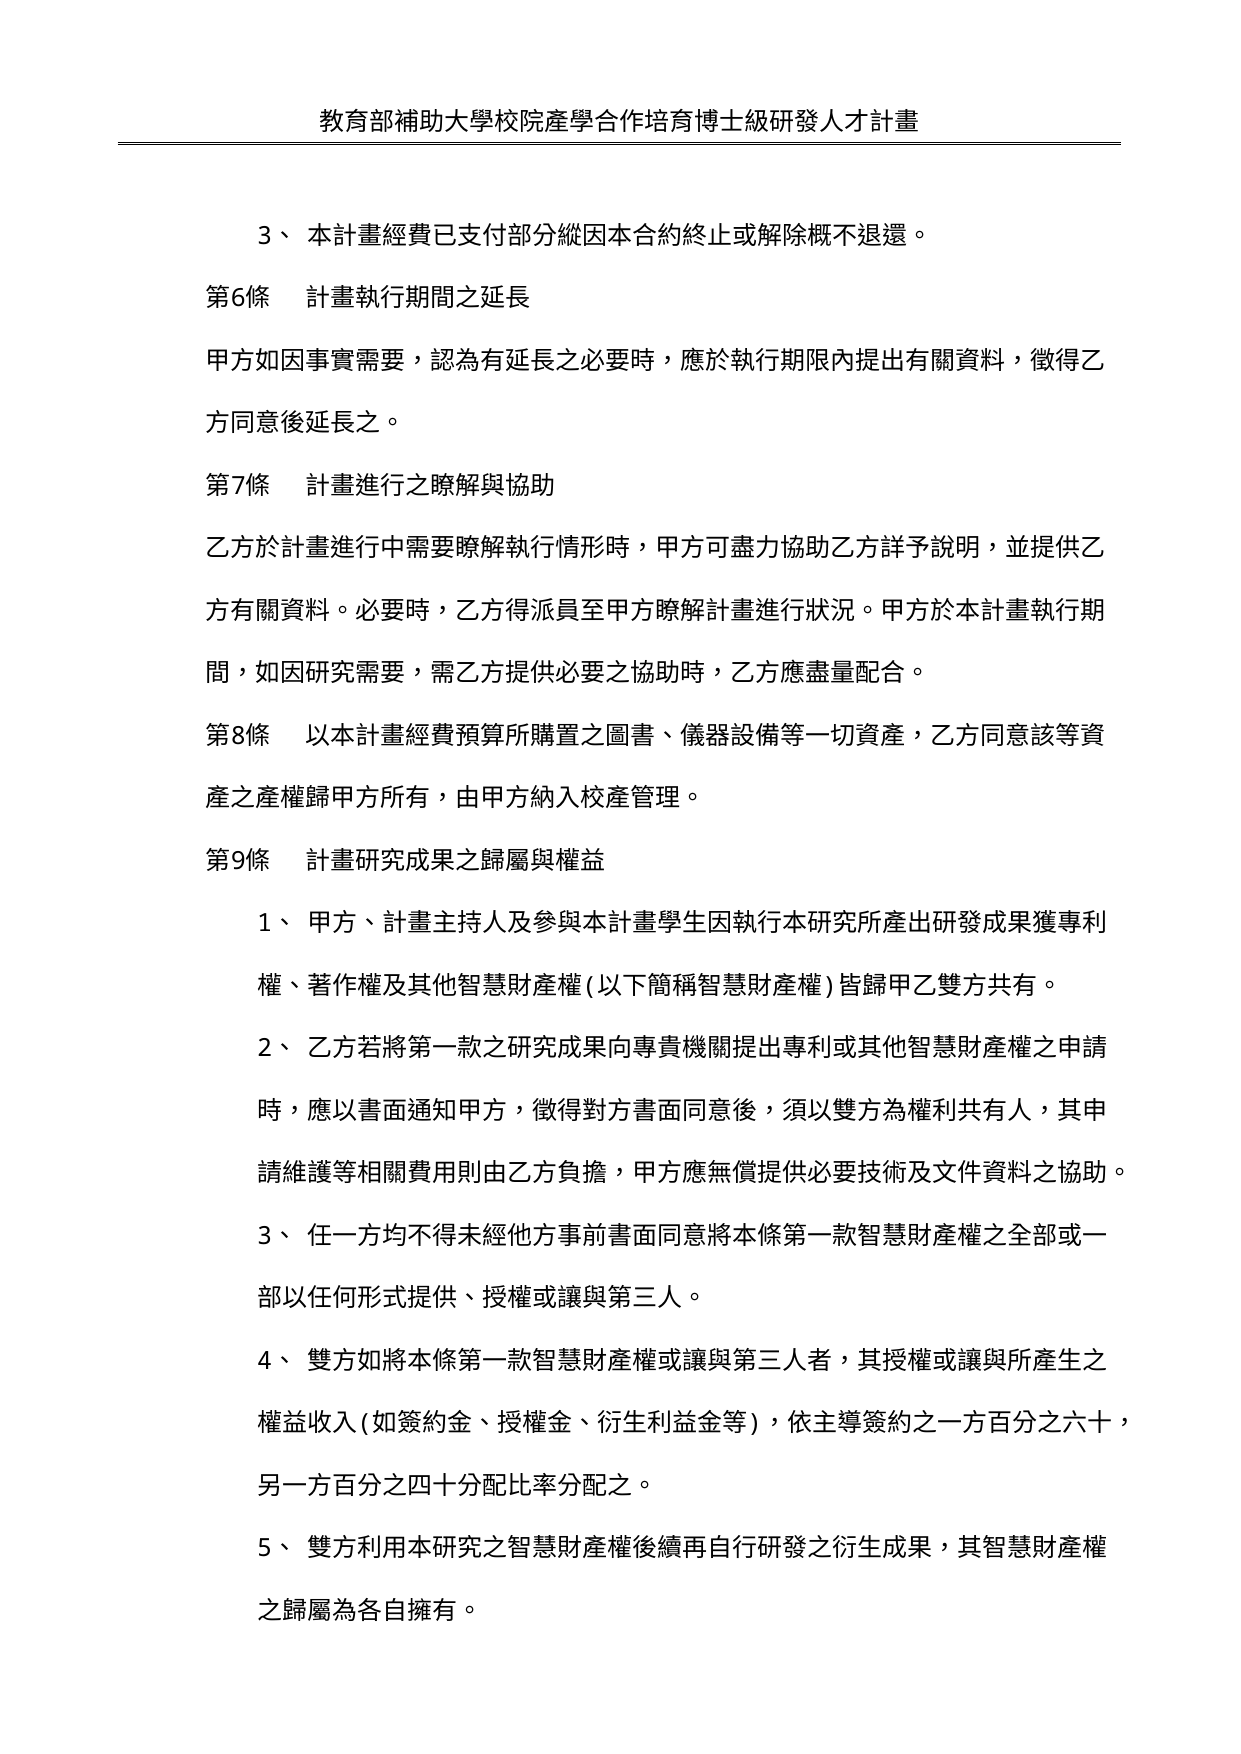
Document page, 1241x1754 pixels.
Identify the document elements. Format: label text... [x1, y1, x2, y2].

list 雙方利用本研究之智慧財產權後續再自行研發之衍生成果，其智慧財產權之歸屬為各自擁有。 [257, 1504, 1122, 1629]
list 甲方、計畫主持人及參與本計畫學生因執行本研究所產出研發成果獲專利權、著作權及其他智慧財產權(以下簡稱智慧財產權)皆歸甲乙雙方共有。 [257, 879, 1122, 1004]
list 本計畫經費已支付部分縱因本合約終止或解除概不退還。 [257, 192, 1122, 254]
list 任一方均不得未經他方事前書面同意將本條第一款智慧財產權之全部或一部以任何形式提供、授權或讓與第三人。 [257, 1192, 1122, 1317]
list 計畫進行之瞭解與協助 [206, 442, 1122, 504]
list 以本計畫經費預算所購置之圖書、儀器設備等一切資產，乙方同意該等資產之產權歸甲方所有，由甲方納入校產管理。 [206, 692, 1122, 817]
list 計畫執行期間之延長 [206, 254, 1122, 317]
list 雙方如將本條第一款智慧財產權或讓與第三人者，其授權或讓與所產生之權益收入(如簽約金、授權金、衍生利益金等)，依主導簽約之一方百分之六十，另一方百分之四十分配比率分配之。 [257, 1317, 1122, 1504]
text 甲方如因事實需要，認為有延長之必要時，應於執行期限內提出有關資料，徵得乙方同意後延長之。 [206, 317, 1122, 442]
list 乙方若將第一款之研究成果向專貴機關提出專利或其他智慧財產權之申請時，應以書面通知甲方，徵得對方書面同意後，須以雙方為權利共有人，其申請維護等相關費用則由乙方負擔，甲方應無償提供必要技術及文件資料之協助。 [257, 1004, 1122, 1192]
text 乙方於計畫進行中需要瞭解執行情形時，甲方可盡力協助乙方詳予說明，並提供乙方有關資料。必要時，乙方得派員至甲方瞭解計畫進行狀況。甲方於本計畫執行期間，如因研究需要，需乙方提供必要之協助時，乙方應盡量配合。 [206, 504, 1122, 692]
list 計畫研究成果之歸屬與權益 [206, 817, 1122, 879]
